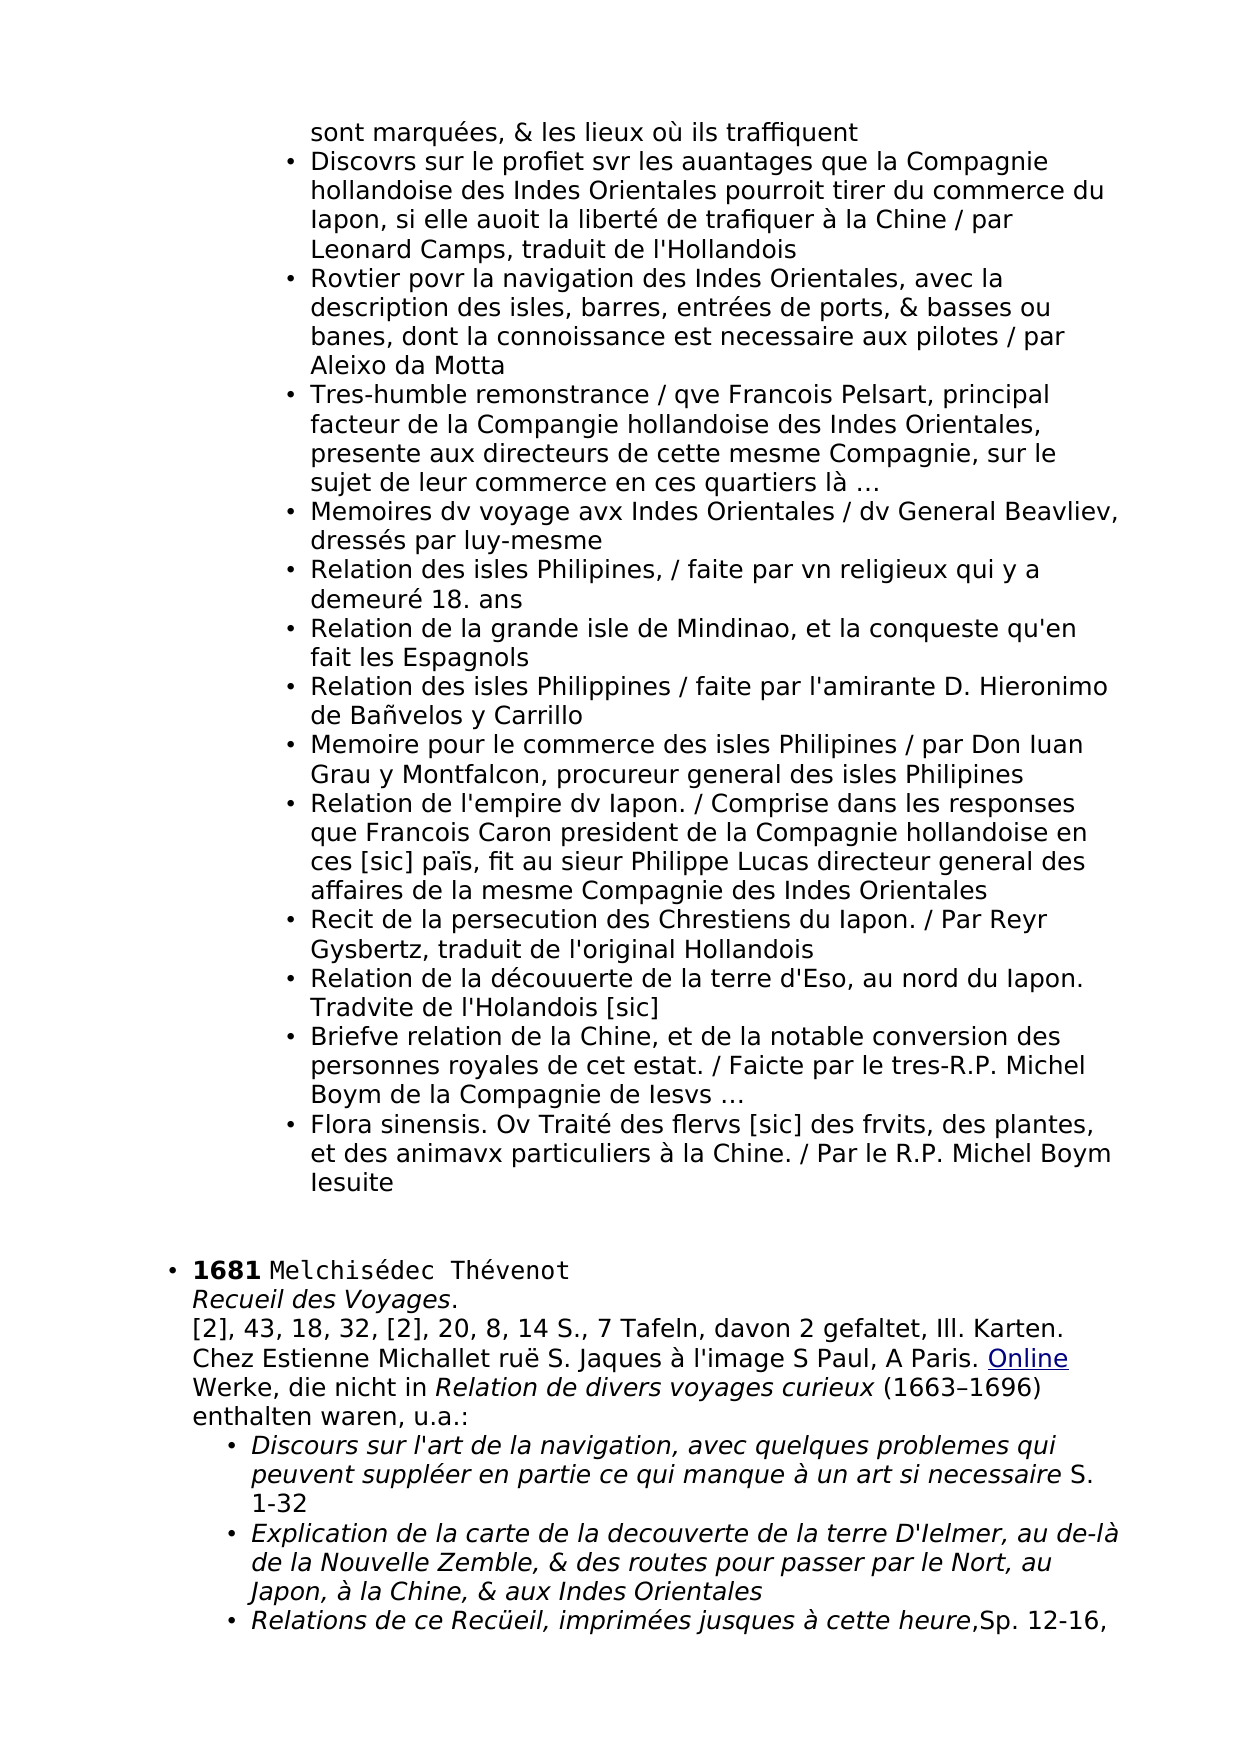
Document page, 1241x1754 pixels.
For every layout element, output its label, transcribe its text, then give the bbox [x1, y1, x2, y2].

list Relation des isles Philippines / faite par l'amirante D. Hieronimo de Bañvelos y Carrillo [295, 672, 1122, 731]
list Explication de la carte de la decouverte de la terre D'Ielmer, au de-là de la Nouvelle Zemble, & des routes pour passer par le Nort, au Japon, à la Chine, & aux Indes Orientales [236, 1519, 1122, 1606]
list Rovtier povr la navigation des Indes Orientales, avec la description des isles, barres, entrées de ports, & basses ou banes, dont la connoissance est necessaire aux pilotes / par Aleixo da Motta [295, 264, 1122, 381]
list 1681 Melchisédec Thévenot Recueil des Voyages. [2], 43, 18, 32, [2], 20, 8, 14 S., 7 Tafeln, davon 2 gefaltet, Ill. Karten. Chez Estienne Michallet ruë S. Jaques à l'image S Paul, A Paris. Online Werke, die nicht in Relation de divers voyages curieux (1663–1696) enthalten waren, u.a.: [177, 1256, 1122, 1431]
list Relation de l'empire dv Iapon. / Comprise dans les responses que Francois Caron president de la Compagnie hollandoise en ces [sic] païs, fit au sieur Philippe Lucas directeur general des affaires de la mesme Compagnie des Indes Orientales [295, 789, 1122, 906]
list Tres-humble remonstrance / qve Francois Pelsart, principal facteur de la Compangie hollandoise des Indes Orientales, presente aux directeurs de cette mesme Compagnie, sur le sujet de leur commerce en ces quartiers là … [295, 381, 1122, 497]
list Recit de la persecution des Chrestiens du Iapon. / Par Reyr Gysbertz, traduit de l'original Hollandois [295, 906, 1122, 964]
list Relation des isles Philipines, / faite par vn religieux qui y a demeuré 18. ans [295, 556, 1122, 614]
list Relation de la découuerte de la terre d'Eso, au nord du Iapon. Tradvite de l'Holandois [sic] [295, 964, 1122, 1022]
list sont marquées, & les lieux où ils traffiquent [295, 118, 1122, 147]
list Flora sinensis. Ov Traité des flervs [sic] des frvits, des plantes, et des animavx particuliers à la Chine. / Par le R.P. Michel Boym Iesuite [295, 1110, 1122, 1197]
list Discours sur l'art de la navigation, avec quelques problemes qui peuvent suppléer en partie ce qui manque à un art si necessaire S. 1-32 [236, 1431, 1122, 1519]
list Discovrs sur le profiet svr les auantages que la Compagnie hollandoise des Indes Orientales pourroit tirer du commerce du Iapon, si elle auoit la liberté de trafiquer à la Chine / par Leonard Camps, traduit de l'Hollandois [295, 147, 1122, 264]
list Memoires dv voyage avx Indes Orientales / dv General Beavliev, dressés par luy-mesme [295, 497, 1122, 556]
list Briefve relation de la Chine, et de la notable conversion des personnes royales de cet estat. / Faicte par le tres-R.P. Michel Boym de la Compagnie de Iesvs … [295, 1022, 1122, 1110]
list Relations de ce Recüeil, imprimées jusques à cette heure,Sp. 12-16, [236, 1606, 1122, 1635]
list Relation de la grande isle de Mindinao, et la conqueste qu'en fait les Espagnols [295, 614, 1122, 672]
list Memoire pour le commerce des isles Philipines / par Don Iuan Grau y Montfalcon, procureur general des isles Philipines [295, 731, 1122, 789]
